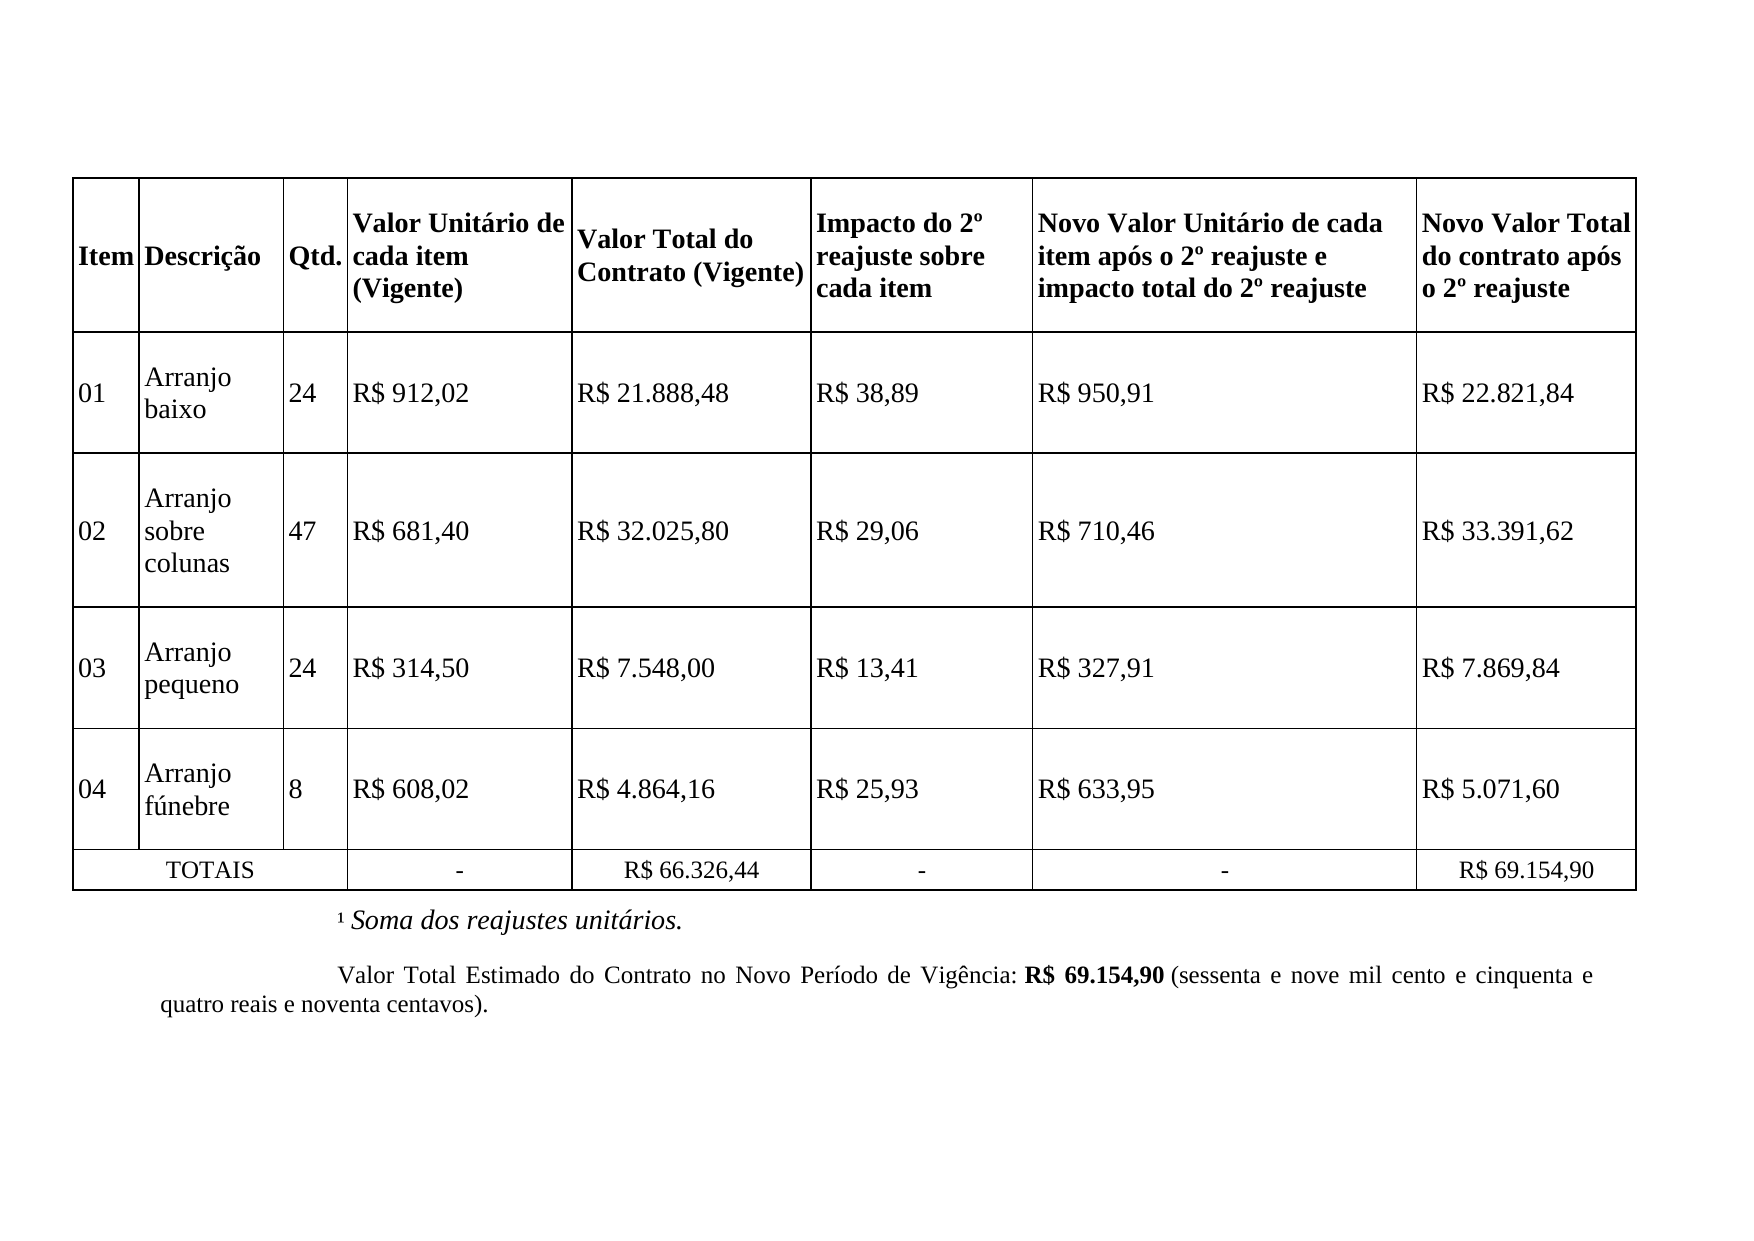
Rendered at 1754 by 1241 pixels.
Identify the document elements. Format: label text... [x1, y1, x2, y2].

table_cell - [812, 850, 1032, 889]
table_cell R$ 66.326,44 [573, 850, 810, 889]
table_cell Arranjo baixo [140, 333, 283, 452]
table_cell R$ 32.025,80 [573, 454, 810, 606]
table_cell 01 [74, 333, 138, 452]
table_cell Arranjo sobre colunas [140, 454, 283, 606]
table_header Descrição [140, 179, 283, 331]
table_header Qtd. [284, 179, 347, 331]
table_header Novo Valor Unitário de cada item após o 2º reajuste e impacto total do 2º reajuste [1033, 179, 1416, 331]
table_cell R$ 5.071,60 [1417, 729, 1635, 849]
table_cell 24 [284, 608, 347, 727]
table_cell R$ 950,91 [1033, 333, 1416, 452]
table_cell R$ 314,50 [348, 608, 571, 727]
table_header Item [74, 179, 138, 331]
table_cell R$ 7.869,84 [1417, 608, 1635, 727]
table_cell R$ 912,02 [348, 333, 571, 452]
text ¹ Soma dos reajustes unitários. [160, 903, 1594, 936]
table_cell 02 [74, 454, 138, 606]
table_cell TOTAIS [74, 850, 347, 889]
table_cell R$ 710,46 [1033, 454, 1416, 606]
table_cell R$ 21.888,48 [573, 333, 810, 452]
table_cell R$ 633,95 [1033, 729, 1416, 849]
table_cell 24 [284, 333, 347, 452]
table_cell R$ 25,93 [812, 729, 1032, 849]
table_cell R$ 4.864,16 [573, 729, 810, 849]
table_header Novo Valor Total do contrato após o 2º reajuste [1417, 179, 1635, 331]
table_header Impacto do 2º reajuste sobre cada item [812, 179, 1032, 331]
text Valor Total Estimado do Contrato no Novo Período de Vigência: R$ 69.154,90 (sessenta e nove mil cento e cinquenta e quatro reais e noventa centavos). [160, 961, 1594, 1018]
table_cell - [1033, 850, 1416, 889]
table_cell R$ 69.154,90 [1417, 850, 1635, 889]
table_cell R$ 7.548,00 [573, 608, 810, 727]
table_cell - [348, 850, 571, 889]
table_cell R$ 681,40 [348, 454, 571, 606]
table_cell R$ 29,06 [812, 454, 1032, 606]
table_header Valor Total do Contrato (Vigente) [573, 179, 810, 331]
table_cell R$ 608,02 [348, 729, 571, 849]
table_header Valor Unitário de cada item (Vigente) [348, 179, 571, 331]
table_cell 47 [284, 454, 347, 606]
table_cell R$ 327,91 [1033, 608, 1416, 727]
table_cell R$ 22.821,84 [1417, 333, 1635, 452]
table_cell Arranjo pequeno [140, 608, 283, 727]
table_cell R$ 38,89 [812, 333, 1032, 452]
table_cell R$ 33.391,62 [1417, 454, 1635, 606]
table_cell Arranjo fúnebre [140, 729, 283, 849]
table_cell 03 [74, 608, 138, 727]
table_cell 04 [74, 729, 138, 849]
table_cell R$ 13,41 [812, 608, 1032, 727]
table_cell 8 [284, 729, 347, 849]
